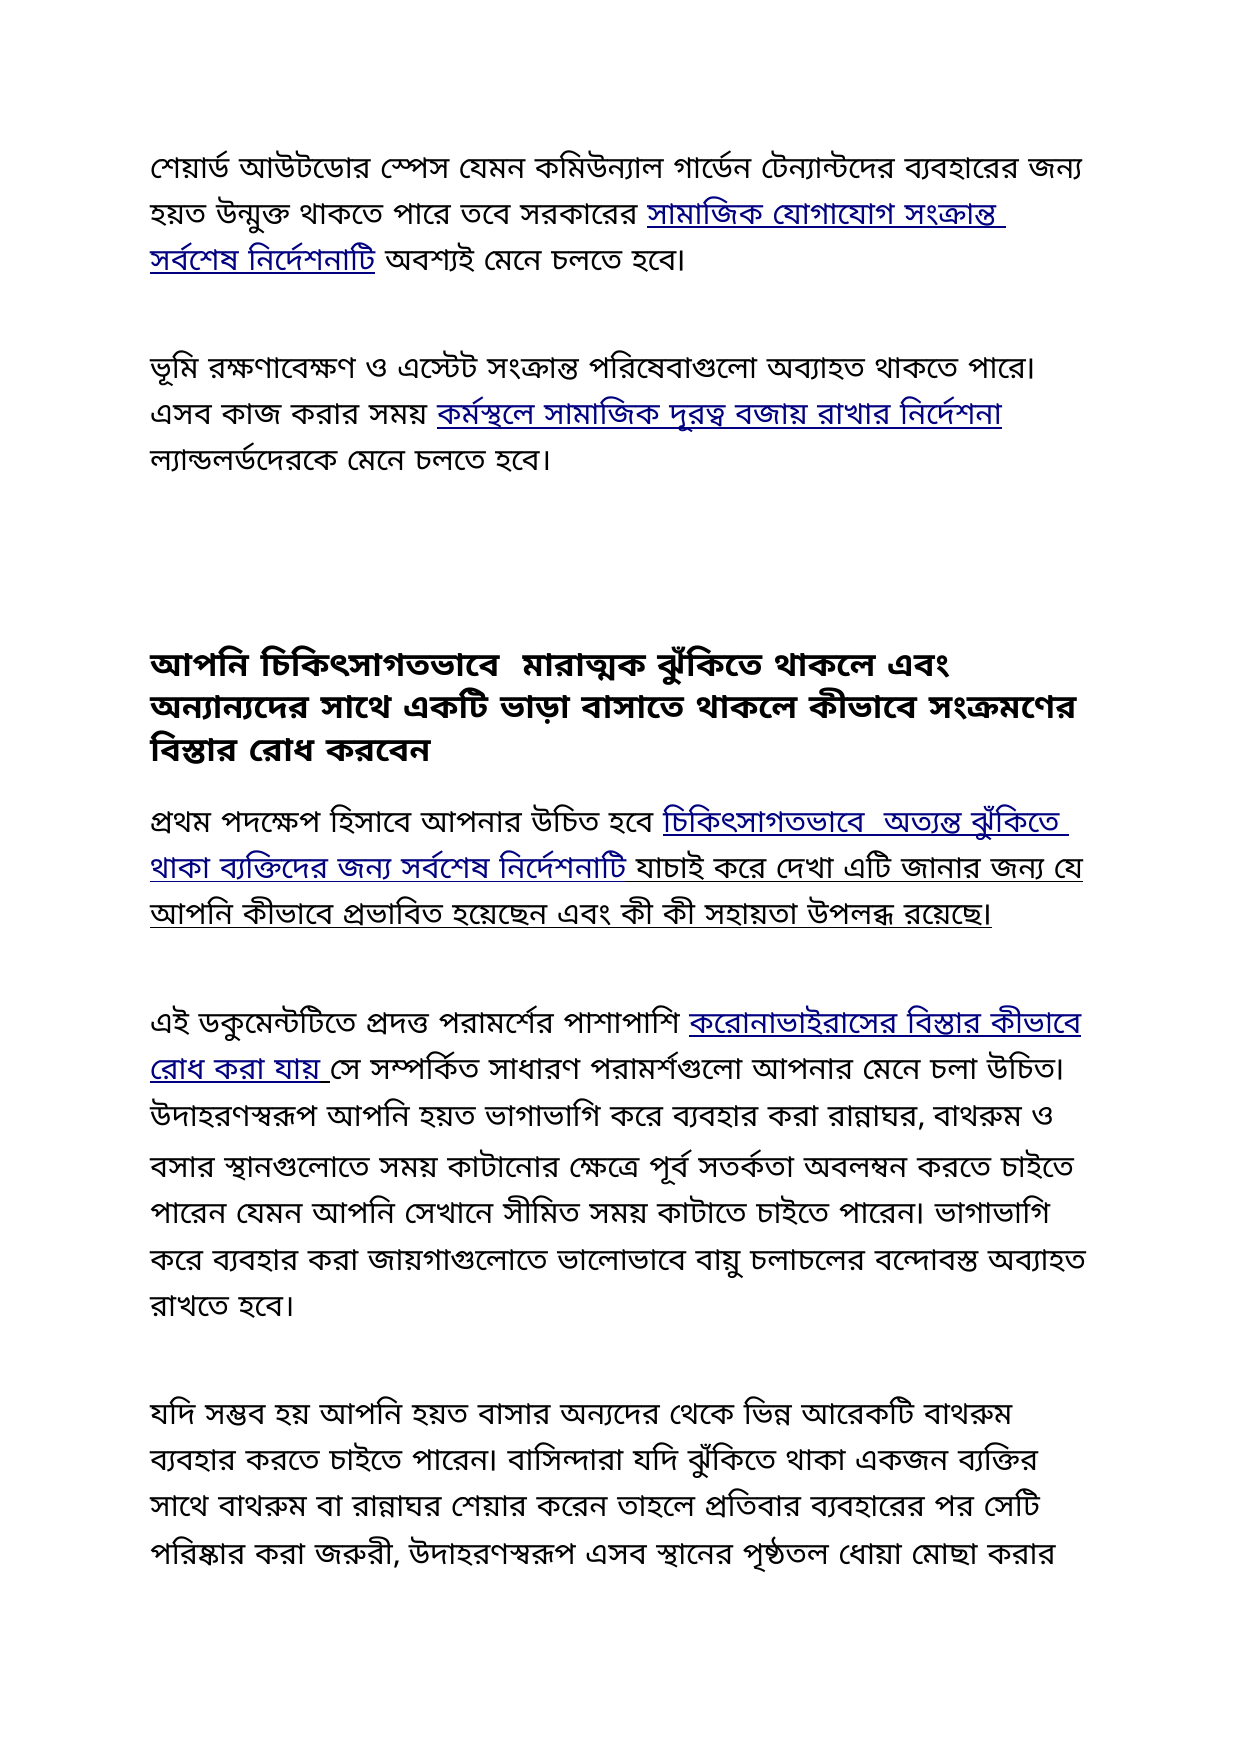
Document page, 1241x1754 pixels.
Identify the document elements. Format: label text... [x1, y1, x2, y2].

text ভূমি রক্ষণাবেক্ষণ ও এস্টেট সংক্রান্ত পরিষেবাগুলো অব্যাহত থাকতে পারে। এসব কাজ করার সময় কর্মস্থলে সামাজিক দূরত্ব বজায় রাখার নির্দেশনা ল্যান্ডলর্ডদেরকে মেনে চলতে হবে। [150, 351, 1091, 478]
text শেয়ার্ড আউটডোর স্পেস যেমন কমিউন্যাল গার্ডেন টেন্যান্টদের ব্যবহারের জন্য হয়ত উন্মুক্ত থাকতে পারে তবে সরকারের সামাজিক যোগাযোগ সংক্রান্ত সর্বশেষ নির্দেশনাটি অবশ্যই মেনে চলতে হবে। [150, 150, 1091, 277]
text প্রথম পদক্ষেপ হিসাবে আপনার উচিত হবে চিকিৎসাগতভাবে অত্যন্ত ঝুঁকিতে থাকা ব্যক্তিদের জন্য সর্বশেষ নির্দেশনাটি যাচাই করে দেখা এটি জানার জন্য যে আপনি কীভাবে প্রভাবিত হয়েছেন এবং কী কী সহায়তা উপলব্ধ রয়েছে। [150, 804, 1091, 932]
subtitle আপনি চিকিৎসাগতভাবে মারাত্মক ঝুঁকিতে থাকলে এবং অন্যান্যদের সাথে একটি ভাড়া বাসাতে থাকলে কীভাবে সংক্রমণের বিস্তার রোধ করবেন [150, 645, 1091, 769]
text এই ডকুমেন্টটিতে প্রদত্ত পরামর্শের পাশাপাশি করোনাভাইরাসের বিস্তার কীভাবে রোধ করা যায় সে সম্পর্কিত সাধারণ পরামর্শগুলো আপনার মেনে চলা উচিত। উদাহরণস্বরূপ আপনি হয়ত ভাগাভাগি করে ব্যবহার করা রান্নাঘর, বাথরুম ও বসার স্থানগুলোতে সময় কাটানোর ক্ষেত্রে পূর্ব সতর্কতা অবলম্বন করতে চাইতে পারেন যেমন আপনি সেখানে সীমিত সময় কাটাতে চাইতে পারেন। ভাগাভাগি করে ব্যবহার করা জায়গাগুলোতে ভালোভাবে বায়ু চলাচলের বন্দোবস্ত অব্যাহত রাখতে হবে। [150, 1005, 1091, 1323]
text যদি সম্ভব হয় আপনি হয়ত বাসার অন্যদের থেকে ভিন্ন আরেকটি বাথরুম ব্যবহার করতে চাইতে পারেন। বাসিন্দারা যদি ঝুঁকিতে থাকা একজন ব্যক্তির সাথে বাথরুম বা রান্নাঘর শেয়ার করেন তাহলে প্রতিবার ব্যবহারের পর সেটি পরিষ্কার করা জরুরী, উদাহরণস্বরূপ এসব স্থানের পৃষ্ঠতল ধোয়া মোছা করার [150, 1396, 1091, 1576]
